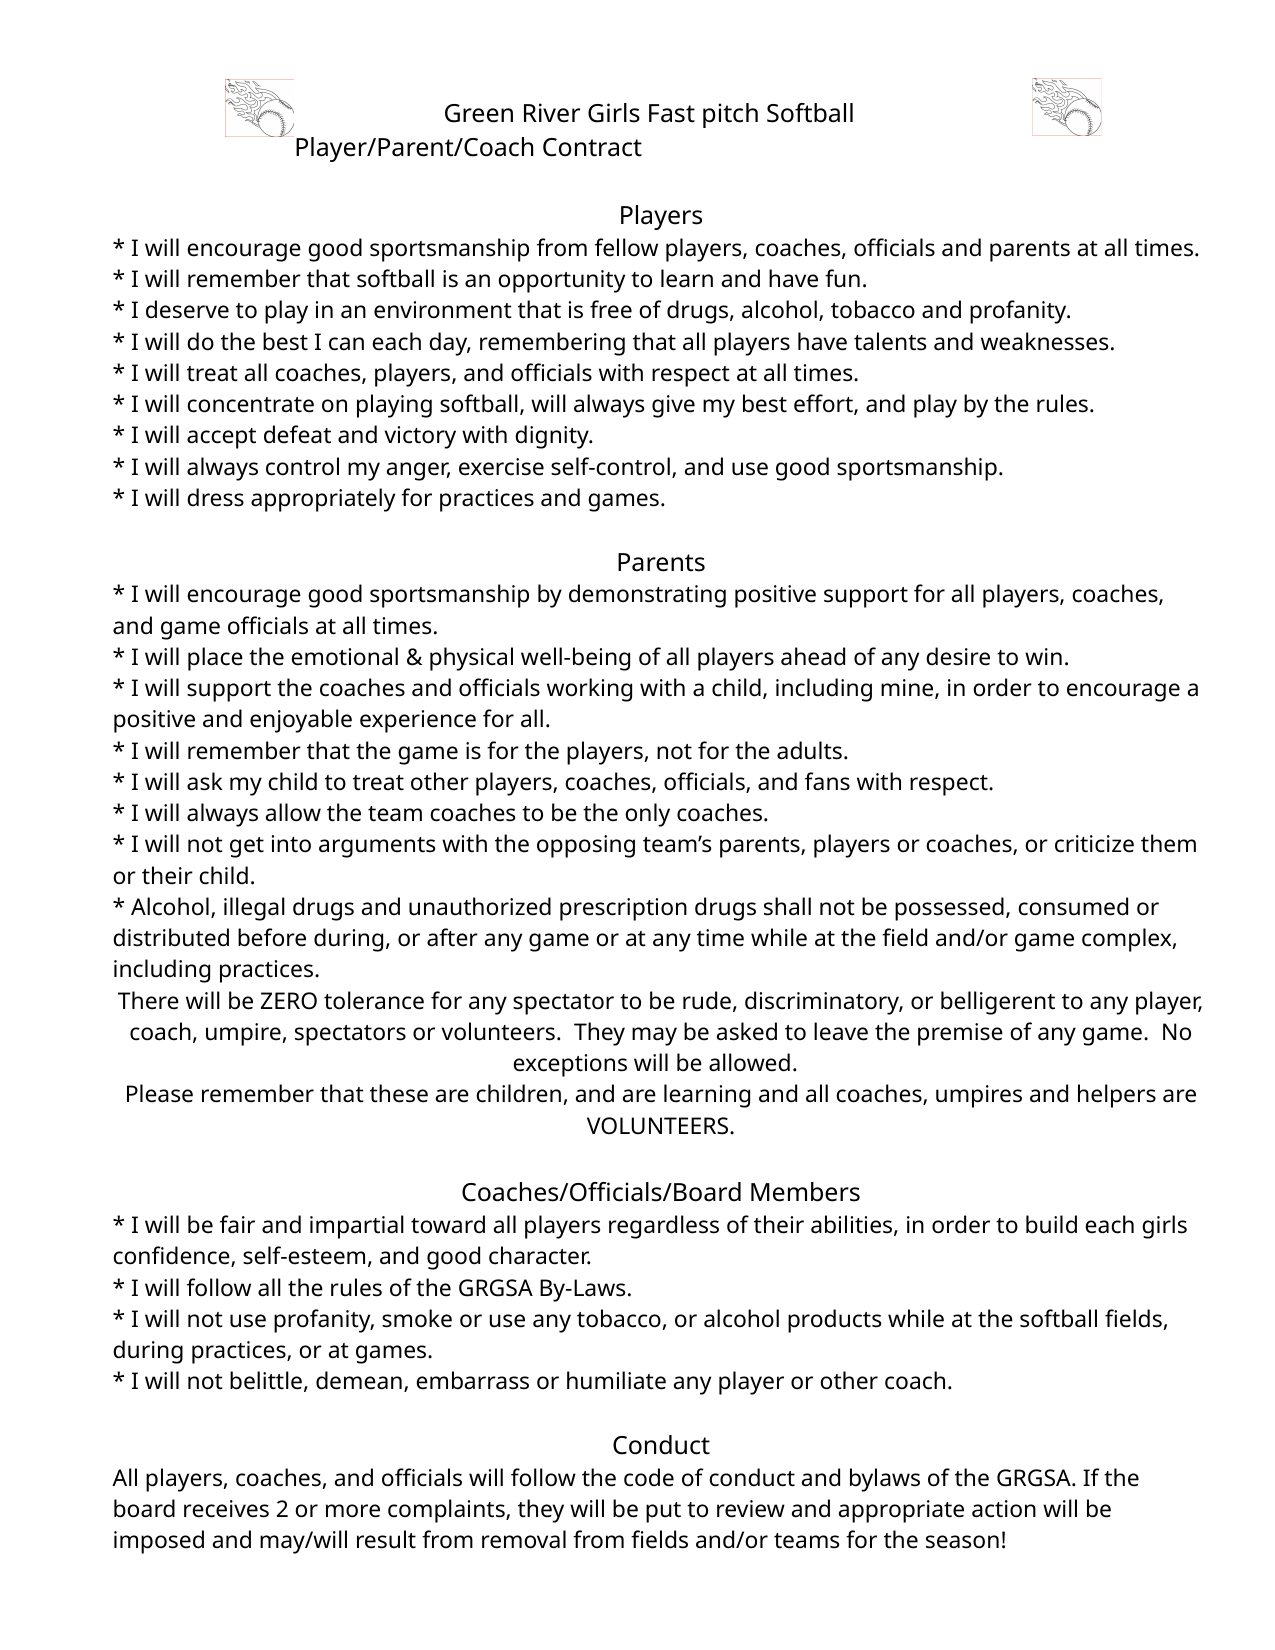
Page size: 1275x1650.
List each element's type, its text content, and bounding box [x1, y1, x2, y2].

text Green River Girls Fast pitch Softball Player/Parent/Coach Contract [112, 96, 1209, 164]
text * I will place the emotional & physical well-being of all players ahead of any desire to win. [112, 641, 1209, 672]
text All players, coaches, and officials will follow the code of conduct and bylaws of the GRGSA. If the board receives 2 or more complaints, they will be put to review and appropriate action will be imposed and may/will result from removal from fields and/or teams for the season! [112, 1462, 1209, 1556]
text * I will concentrate on playing softball, will always give my best effort, and play by the rules. [112, 388, 1209, 419]
text * I will remember that the game is for the players, not for the adults. [112, 734, 1209, 766]
text * I will do the best I can each day, remembering that all players have talents and weaknesses. [112, 326, 1209, 357]
text Parents [112, 544, 1209, 578]
text * I will ask my child to treat other players, coaches, officials, and fans with respect. [112, 766, 1209, 797]
text * I will encourage good sportsmanship by demonstrating positive support for all players, coaches, and game officials at all times. [112, 578, 1209, 641]
text * I will always control my anger, exercise self-control, and use good sportsmanship. [112, 451, 1209, 482]
text * I will not get into arguments with the opposing team’s parents, players or coaches, or criticize them or their child. [112, 828, 1209, 891]
picture [1032, 78, 1102, 136]
text * I will remember that softball is an opportunity to learn and have fun. [112, 263, 1209, 294]
text * I will encourage good sportsmanship from fellow players, coaches, officials and parents at all times. [112, 232, 1209, 263]
text * I will be fair and impartial toward all players regardless of their abilities, in order to build each girls confidence, self-esteem, and good character. [112, 1209, 1209, 1271]
text * I will always allow the team coaches to be the only coaches. [112, 797, 1209, 828]
text * I will support the coaches and officials working with a child, including mine, in order to encourage a positive and enjoyable experience for all. [112, 672, 1209, 734]
text Players [112, 198, 1209, 232]
text * I will not belittle, demean, embarrass or humiliate any player or other coach. [112, 1365, 1209, 1396]
text * I deserve to play in an environment that is free of drugs, alcohol, tobacco and profanity. [112, 294, 1209, 326]
text * I will dress appropriately for practices and games. [112, 482, 1209, 513]
text * I will treat all coaches, players, and officials with respect at all times. [112, 357, 1209, 388]
text * I will not use profanity, smoke or use any tobacco, or alcohol products while at the softball fields, during practices, or at games. [112, 1303, 1209, 1365]
text There will be ZERO tolerance for any spectator to be rude, discriminatory, or belligerent to any player, coach, umpire, spectators or volunteers. They may be asked to leave the premise of any game. No exceptions will be allowed. Please remember that these are children, and are learning and all coaches, umpires and helpers are VOLUNTEERS. [112, 984, 1209, 1141]
text Conduct [112, 1428, 1209, 1462]
picture [225, 79, 294, 137]
text * I will follow all the rules of the GRGSA By-Laws. [112, 1271, 1209, 1303]
text * I will accept defeat and victory with dignity. [112, 419, 1209, 451]
text * Alcohol, illegal drugs and unauthorized prescription drugs shall not be possessed, consumed or distributed before during, or after any game or at any time while at the field and/or game complex, including practices. [112, 891, 1209, 984]
text Coaches/Officials/Board Members [112, 1175, 1209, 1209]
